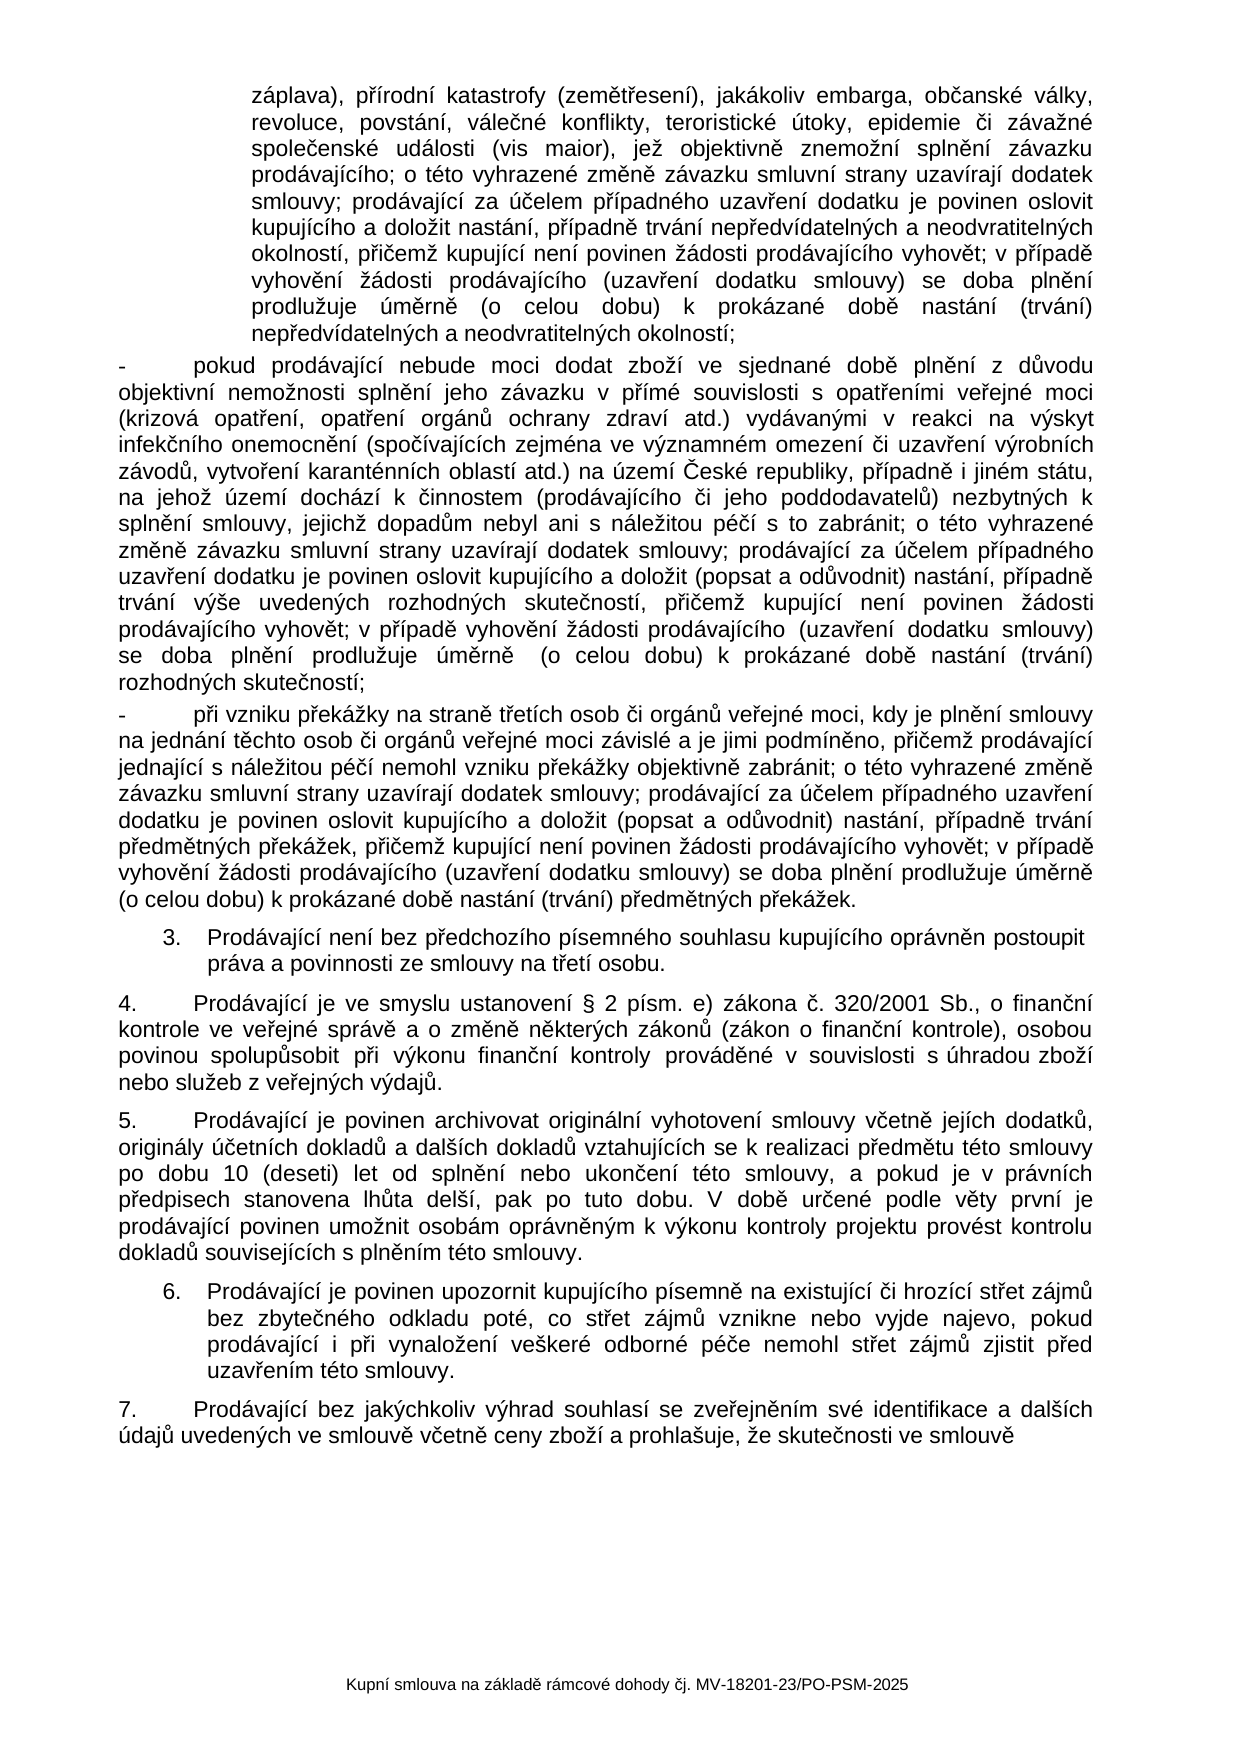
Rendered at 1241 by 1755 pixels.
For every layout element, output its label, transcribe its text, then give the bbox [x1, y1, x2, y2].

text práva a povinnosti ze smlouvy na třetí osobu. [207, 951, 1137, 977]
list Prodávající je povinen archivovat originální vyhotovení smlouvy včetně jejích dodatků, originály účetních dokladů a dalších dokladů vztahujících se k realizaci předmětu této smlouvy po dobu 10 (deseti) let od splnění nebo ukončení této smlouvy, a pokud je v právních předpisech stanovena lhůta delší, pak po tuto dobu. V době určené podle věty první je prodávající povinen umožnit osobám oprávněným k výkonu kontroly projektu provést kontrolu dokladů souvisejících s plněním této smlouvy. [118, 1107, 1093, 1266]
list Prodávající bez jakýchkoliv výhrad souhlasí se zveřejněním své identifikace a dalších údajů uvedených ve smlouvě včetně ceny zboží a prohlašuje, že skutečnosti ve smlouvě [118, 1396, 1093, 1448]
text záplava), přírodní katastrofy (zemětřesení), jakákoliv embarga, občanské války, revoluce, povstání, válečné konflikty, teroristické útoky, epidemie či závažné společenské události (vis maior), jež objektivně znemožní splnění závazku prodávajícího; o této vyhrazené změně závazku smluvní strany uzavírají dodatek smlouvy; prodávající za účelem případného uzavření dodatku je povinen oslovit kupujícího a doložit nastání, případně trvání nepředvídatelných a neodvratitelných okolností, přičemž kupující není povinen žádosti prodávajícího vyhovět; v případě vyhovění žádosti prodávajícího (uzavření dodatku smlouvy) se doba plnění prodlužuje úměrně (o celou dobu) k prokázané době nastání (trvání) nepředvídatelných a neodvratitelných okolností; [251, 82, 1093, 346]
list Prodávající není bez předchozího písemného souhlasu kupujícího oprávněn postoupit [162, 924, 1137, 951]
list Prodávající je povinen upozornit kupujícího písemně na existující či hrozící střet zájmů bez zbytečného odkladu poté, co střet zájmů vznikne nebo vyjde najevo, pokud prodávající i při vynaložení veškeré odborné péče nemohl střet zájmů zjistit před uzavřením této smlouvy. [162, 1278, 1093, 1383]
list při vzniku překážky na straně třetích osob či orgánů veřejné moci, kdy je plnění smlouvy na jednání těchto osob či orgánů veřejné moci závislé a je jimi podmíněno, přičemž prodávající jednající s náležitou péčí nemohl vzniku překážky objektivně zabránit; o této vyhrazené změně závazku smluvní strany uzavírají dodatek smlouvy; prodávající za účelem případného uzavření dodatku je povinen oslovit kupujícího a doložit (popsat a odůvodnit) nastání, případně trvání předmětných překážek, přičemž kupující není povinen žádosti prodávajícího vyhovět; v případě vyhovění žádosti prodávajícího (uzavření dodatku smlouvy) se doba plnění prodlužuje úměrně (o celou dobu) k prokázané době nastání (trvání) předmětných překážek. [118, 701, 1094, 912]
list pokud prodávající nebude moci dodat zboží ve sjednané době plnění z důvodu objektivní nemožnosti splnění jeho závazku v přímé souvislosti s opatřeními veřejné moci (krizová opatření, opatření orgánů ochrany zdraví atd.) vydávanými v reakci na výskyt infekčního onemocnění (spočívajících zejména ve významném omezení či uzavření výrobních závodů, vytvoření karanténních oblastí atd.) na území České republiky, případně i jiném státu, na jehož území dochází k činnostem (prodávajícího či jeho poddodavatelů) nezbytných k splnění smlouvy, jejichž dopadům nebyl ani s náležitou péčí s to zabránit; o této vyhrazené změně závazku smluvní strany uzavírají dodatek smlouvy; prodávající za účelem případného uzavření dodatku je povinen oslovit kupujícího a doložit (popsat a odůvodnit) nastání, případně trvání výše uvedených rozhodných skutečností, přičemž kupující není povinen žádosti prodávajícího vyhovět; v případě vyhovění žádosti prodávajícího (uzavření dodatku smlouvy) se doba plnění prodlužuje úměrně (o celou dobu) k prokázané době nastání (trvání) rozhodných skutečností; [118, 352, 1094, 695]
list Prodávající je ve smyslu ustanovení § 2 písm. e) zákona č. 320/2001 Sb., o finanční kontrole ve veřejné správě a o změně některých zákonů (zákon o finanční kontrole), osobou povinou spolupůsobit při výkonu finanční kontroly prováděné v souvislosti s úhradou zboží nebo služeb z veřejných výdajů. [118, 989, 1093, 1095]
